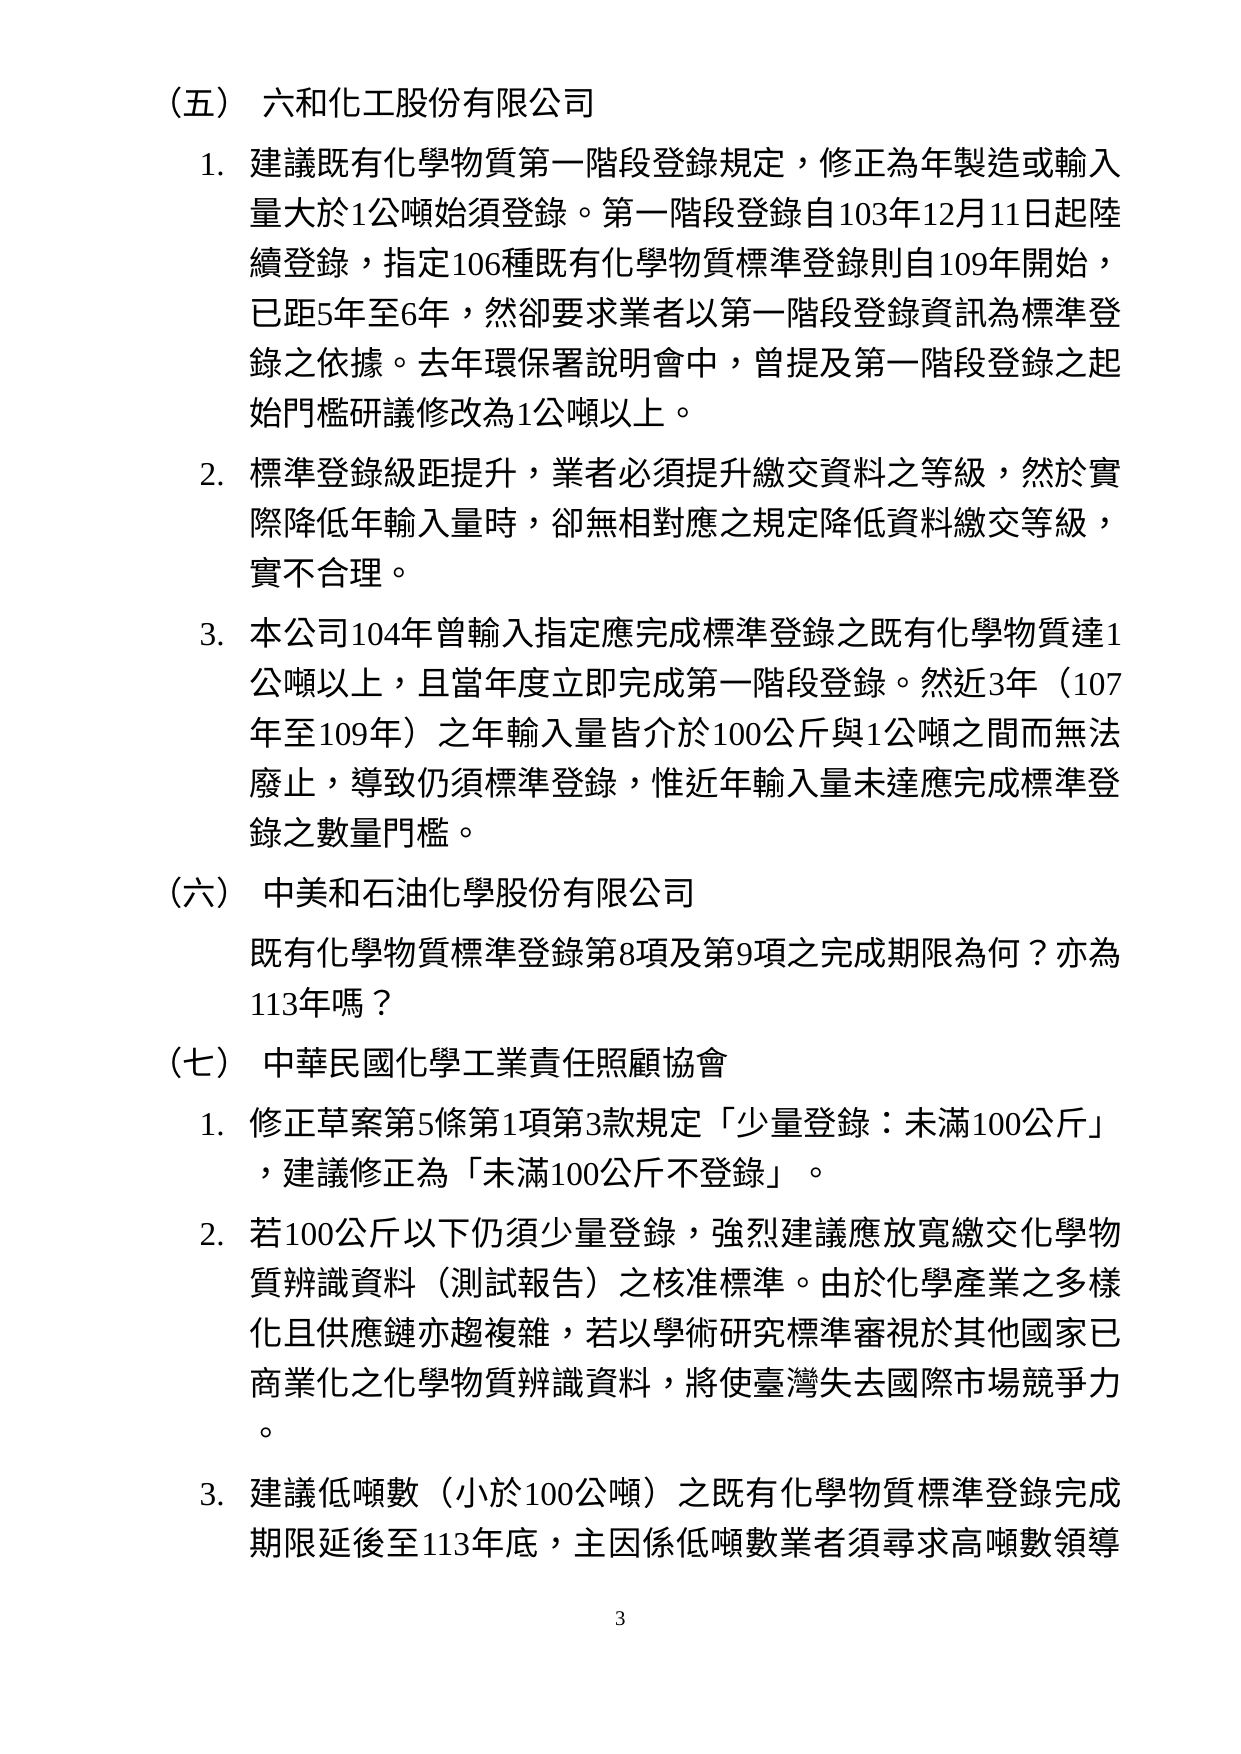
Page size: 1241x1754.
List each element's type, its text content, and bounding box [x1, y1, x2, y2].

list 標準登錄級距提升，業者必須提升繳交資料之等級，然於實際降低年輸入量時，卻無相對應之規定降低資料繳交等級，實不合理。 [199, 445, 1122, 595]
list 修正草案第5條第1項第3款規定「少量登錄：未滿100公斤」，建議修正為「未滿100公斤不登錄」。 [199, 1095, 1122, 1195]
list 六和化工股份有限公司 [149, 75, 1122, 125]
list 本公司104年曾輸入指定應完成標準登錄之既有化學物質達1公噸以上，且當年度立即完成第一階段登錄。然近3年（107年至109年）之年輸入量皆介於100公斤與1公噸之間而無法廢止，導致仍須標準登錄，惟近年輸入量未達應完成標準登錄之數量門檻。 [199, 605, 1122, 855]
list 中美和石油化學股份有限公司 [149, 865, 1122, 915]
list 若100公斤以下仍須少量登錄，強烈建議應放寬繳交化學物質辨識資料（測試報告）之核准標準。由於化學產業之多樣化且供應鏈亦趨複雜，若以學術研究標準審視於其他國家已商業化之化學物質辨識資料，將使臺灣失去國際市場競爭力。 [199, 1205, 1122, 1455]
list 建議低噸數（小於100公噸）之既有化學物質標準登錄完成期限延後至113年底，主因係低噸數業者須尋求高噸數領導 [199, 1465, 1122, 1565]
text 既有化學物質標準登錄第8項及第9項之完成期限為何？亦為113年嗎？ [249, 925, 1122, 1025]
list 中華民國化學工業責任照顧協會 [149, 1035, 1122, 1085]
list 建議既有化學物質第一階段登錄規定，修正為年製造或輸入量大於1公噸始須登錄。第一階段登錄自103年12月11日起陸續登錄，指定106種既有化學物質標準登錄則自109年開始，已距5年至6年，然卻要求業者以第一階段登錄資訊為標準登錄之依據。去年環保署說明會中，曾提及第一階段登錄之起始門檻研議修改為1公噸以上。 [199, 135, 1122, 435]
